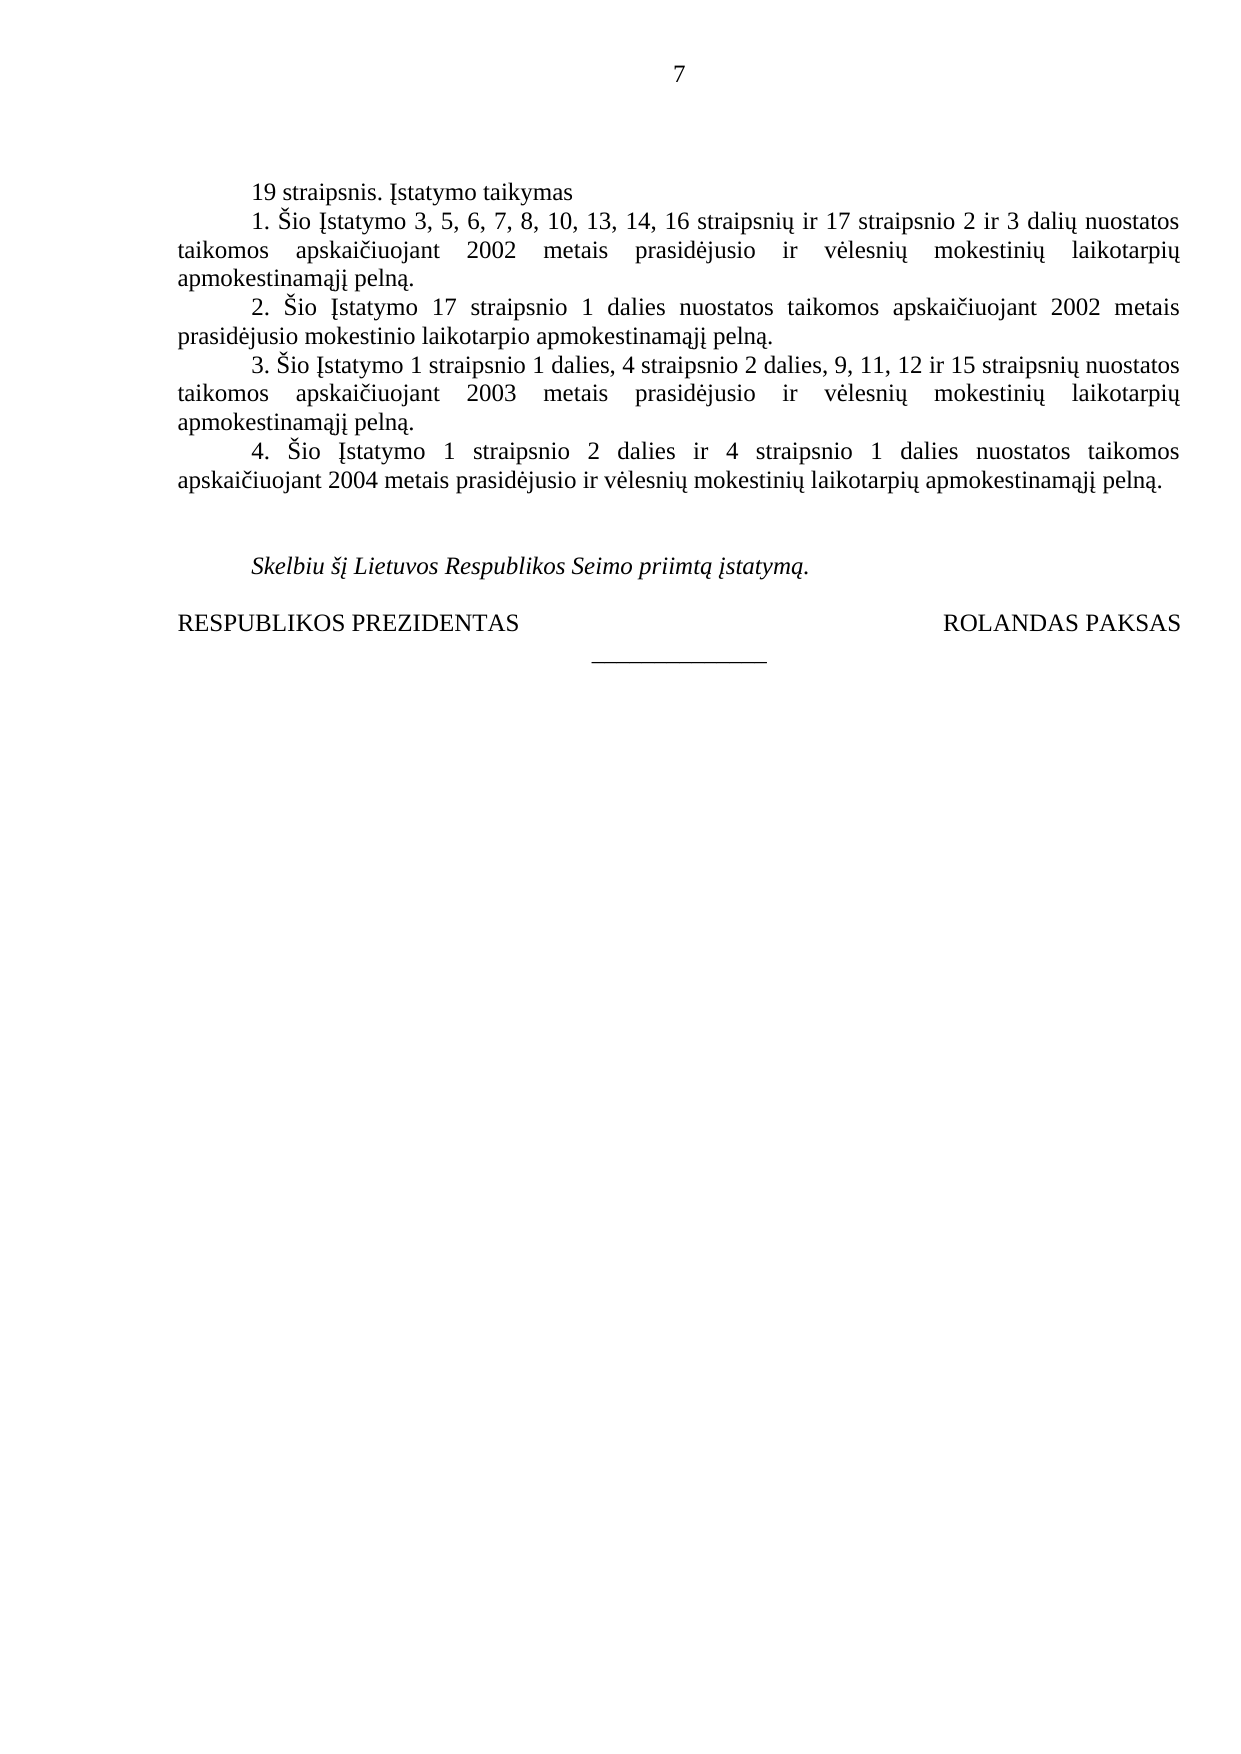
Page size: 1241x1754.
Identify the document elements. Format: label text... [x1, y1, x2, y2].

text 19 straipsnis. Įstatymo taikymas [177, 177, 1181, 206]
text 1. Šio Įstatymo 3, 5, 6, 7, 8, 10, 13, 14, 16 straipsnių ir 17 straipsnio 2 ir 3 dalių nuostatos taikomos apskaičiuojant 2002 metais prasidėjusio ir vėlesnių mokestinių laikotarpių apmokestinamąjį pelną. [177, 206, 1181, 292]
text Skelbiu šį Lietuvos Respublikos Seimo priimtą įstatymą. [177, 551, 1181, 580]
text 4. Šio Įstatymo 1 straipsnio 2 dalies ir 4 straipsnio 1 dalies nuostatos taikomos apskaičiuojant 2004 metais prasidėjusio ir vėlesnių mokestinių laikotarpių apmokestinamąjį pelną. [177, 436, 1181, 493]
text ______________ [177, 637, 1181, 666]
text 3. Šio Įstatymo 1 straipsnio 1 dalies, 4 straipsnio 2 dalies, 9, 11, 12 ir 15 straipsnių nuostatos taikomos apskaičiuojant 2003 metais prasidėjusio ir vėlesnių mokestinių laikotarpių apmokestinamąjį pelną. [177, 350, 1181, 436]
text 2. Šio Įstatymo 17 straipsnio 1 dalies nuostatos taikomos apskaičiuojant 2002 metais prasidėjusio mokestinio laikotarpio apmokestinamąjį pelną. [177, 292, 1181, 350]
text RESPUBLIKOS PREZIDENTAS ROLANDAS PAKSAS [177, 608, 1181, 637]
